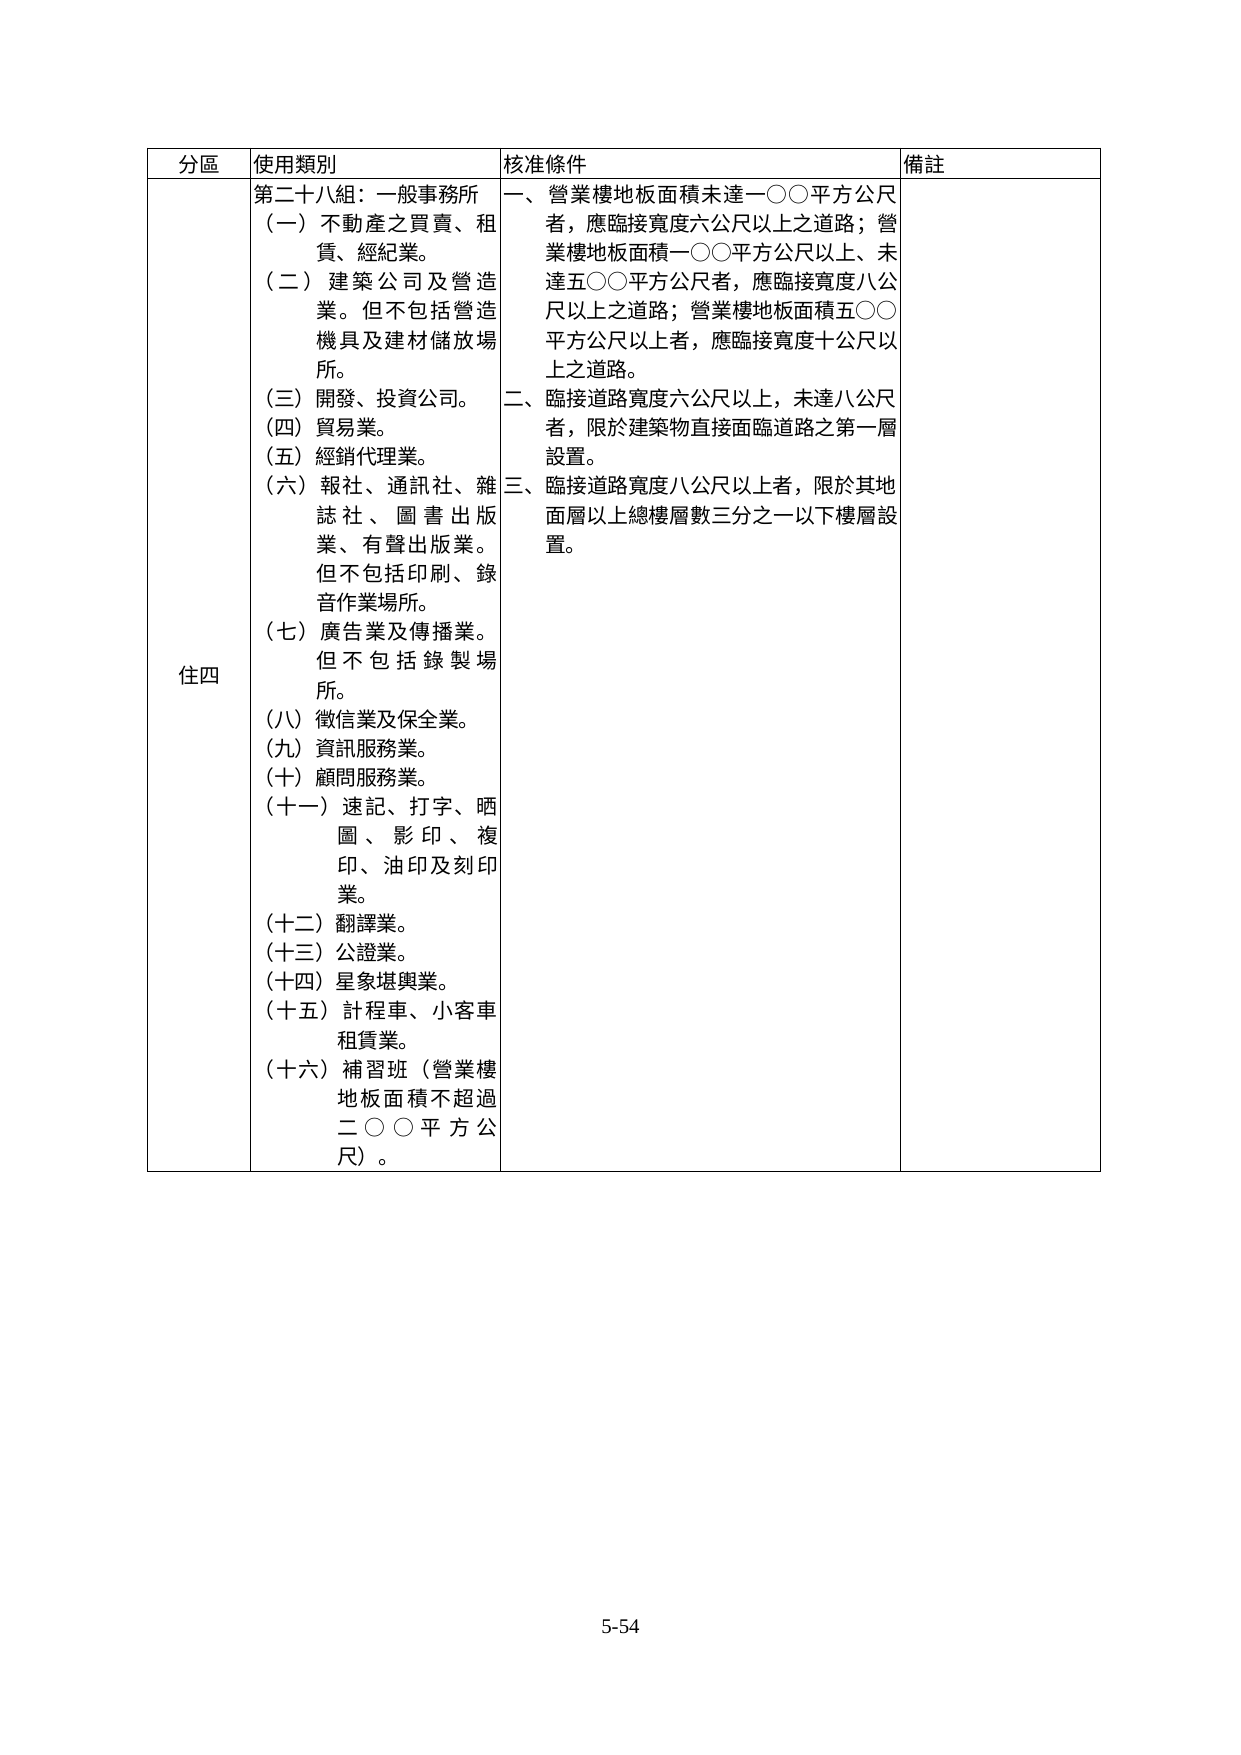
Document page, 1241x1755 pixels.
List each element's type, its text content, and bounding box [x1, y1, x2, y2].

table_cell [901, 179, 1100, 1171]
table_cell 第二十八組：一般事務所 （一）不動產之買賣、租賃、經紀業。 （二）建築公司及營造業。但不包括營造機具及建材儲放場所。 （三）開發、投資公司。 （四）貿易業。 （五）經銷代理業。 （六）報社、通訊社、雜誌社、圖書出版業、有聲出版業。但不包括印刷、錄音作業場所。 （七）廣告業及傳播業。但不包括錄製場所。 （八）徵信業及保全業。 （九）資訊服務業。 （十）顧問服務業。 （十一）速記、打字、晒圖、影印、複印、油印及刻印業。 （十二）翻譯業。 （十三）公證業。 （十四）星象堪輿業。 （十五）計程車、小客車租賃業。 （十六）補習班（營業樓地板面積不超過二○○平方公尺）。 [251, 179, 500, 1171]
table_cell 一、營業樓地板面積未達一○○平方公尺者，應臨接寬度六公尺以上之道路；營業樓地板面積一○○平方公尺以上、未達五○○平方公尺者，應臨接寬度八公尺以上之道路；營業樓地板面積五○○平方公尺以上者，應臨接寬度十公尺以上之道路。 二、臨接道路寬度六公尺以上，未達八公尺者，限於建築物直接面臨道路之第一層設置。 三、臨接道路寬度八公尺以上者，限於其地面層以上總樓層數三分之一以下樓層設置。 [501, 179, 900, 1171]
table_header 核准條件 [501, 149, 900, 178]
table_header 備註 [901, 149, 1100, 178]
table_cell 住四 [148, 179, 250, 1171]
table_header 使用類別 [251, 149, 500, 178]
table_header 分區 [148, 149, 250, 178]
